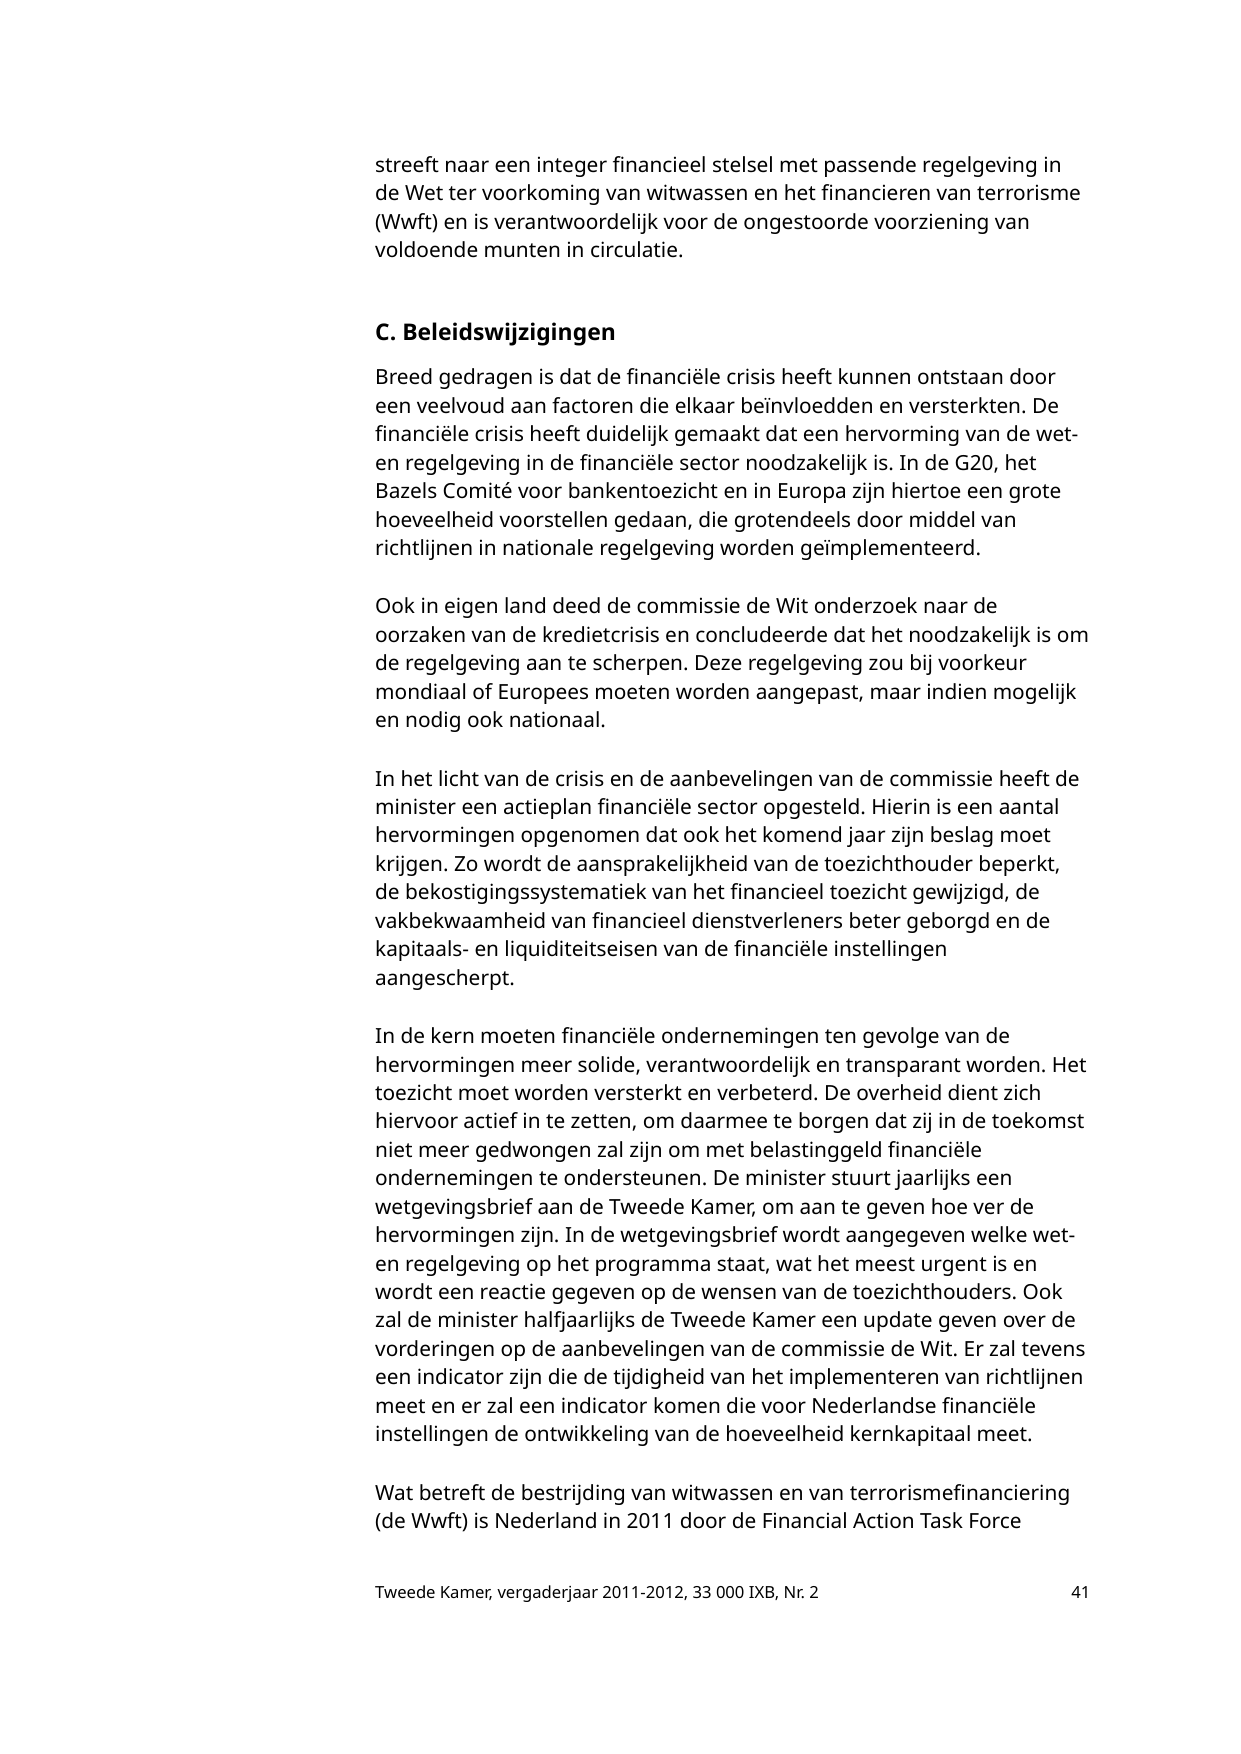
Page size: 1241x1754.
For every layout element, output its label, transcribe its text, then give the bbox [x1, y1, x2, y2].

text In het licht van de crisis en de aanbevelingen van de commissie heeft de minister een actieplan financiële sector opgesteld. Hierin is een aantal hervormingen opgenomen dat ook het komend jaar zijn beslag moet krijgen. Zo wordt de aansprakelijkheid van de toezichthouder beperkt, de bekostigingssystematiek van het financieel toezicht gewijzigd, de vakbekwaamheid van financieel dienstverleners beter geborgd en de kapitaals- en liquiditeitseisen van de financiële instellingen aangescherpt. [375, 964, 1090, 1192]
text Ook in eigen land deed de commissie de Wit onderzoek naar de oorzaken van de kredietcrisis en concludeerde dat het noodzakelijk is om de regelgeving aan te scherpen. Deze regelgeving zou bij voorkeur mondiaal of Europees moeten worden aangepast, maar indien mogelijk en nodig ook nationaal. [375, 792, 1090, 934]
subtitle C. Beleidswijzigingen [375, 517, 1090, 548]
text De minister bevordert de educatie van de burger op financieel gebied, streeft naar een integer financieel stelsel met passende regelgeving in de Wet ter voorkoming van witwassen en het financieren van terrorisme (Wwft) en is verantwoordelijk voor de ongestoorde voorziening van voldoende munten in circulatie. [375, 322, 1090, 464]
text In de kern moeten financiële ondernemingen ten gevolge van de hervormingen meer solide, verantwoordelijk en transparant worden. Het toezicht moet worden versterkt en verbeterd. De overheid dient zich hiervoor actief in te zetten, om daarmee te borgen dat zij in de toekomst niet meer gedwongen zal zijn om met belastinggeld financiële ondernemingen te ondersteunen. De minister stuurt jaarlijks een wetgevingsbrief aan de Tweede Kamer, om aan te geven hoe ver de hervormingen zijn. In de wetgevingsbrief wordt aangegeven welke wet- en regelgeving op het programma staat, wat het meest urgent is en wordt een reactie gegeven op de wensen van de toezichthouders. Ook zal de minister halfjaarlijks de Tweede Kamer een update geven over de vorderingen op de aanbevelingen van de commissie de Wit. Er zal tevens een indicator zijn die de tijdigheid van het implementeren van richtlijnen meet en er zal een indicator komen die voor Nederlandse financiële instellingen de ontwikkeling van de hoeveelheid kernkapitaal meet. [375, 1222, 1090, 1535]
text Breed gedragen is dat de financiële crisis heeft kunnen ontstaan door een veelvoud aan factoren die elkaar beïnvloedden en versterkten. De financiële crisis heeft duidelijk gemaakt dat een hervorming van de wet- en regelgeving in de financiële sector noodzakelijk is. In de G20, het Bazels Comité voor bankentoezicht en in Europa zijn hiertoe een grote hoeveelheid voorstellen gedaan, die grotendeels door middel van richtlijnen in nationale regelgeving worden geïmplementeerd. [375, 563, 1090, 762]
text Een van de lessen uit de crisis van de afgelopen jaren is dat sterk toezicht zowel op instellings- als ook op systeemniveau noodzakelijk is. De bedoeling is tevens hiermee de risico’s voor de belastingbetaler zoveel mogelijk te beperken. Wanneer problemen echter niet meer op andere wijze kunnen worden opgelost dient de toezichthouder en uiteindelijk de minister tijdig en effectief in te grijpen bij financiële instellingen. Hiervoor is een passend instrumentarium beschikbaar. [375, 150, 1090, 292]
